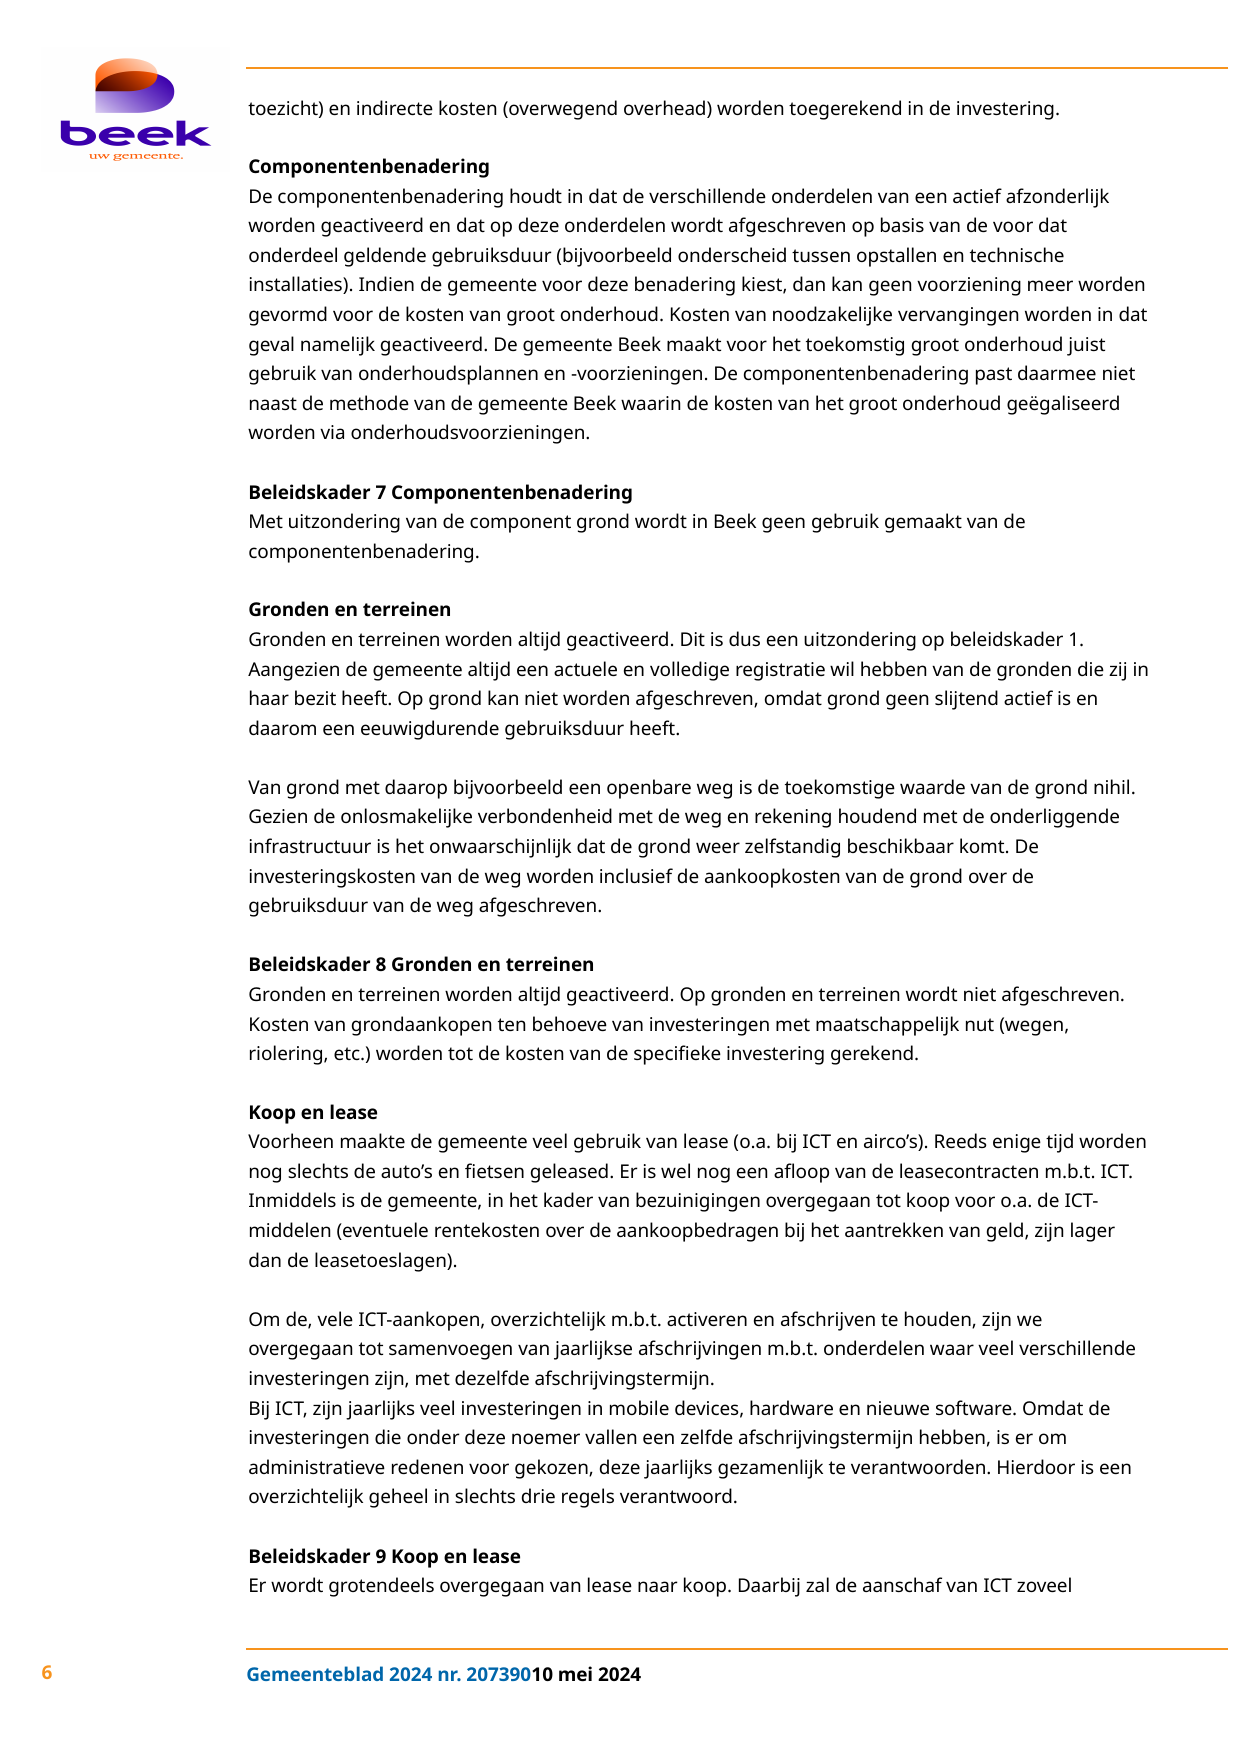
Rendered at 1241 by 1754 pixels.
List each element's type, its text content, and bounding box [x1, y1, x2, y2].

table_header toezicht) en indirecte kosten (overwegend overhead) worden toegerekend in de investering. [248, 95, 1152, 121]
table_header Beleidskader 9 Koop en lease Er wordt grotendeels overgegaan van lease naar koop. Daarbij zal de aanschaf van ICT zoveel [248, 1543, 1152, 1598]
text Bij ICT, zijn jaarlijks veel investeringen in mobile devices, hardware en nieuwe software. Omdat de investeringen die onder deze noemer vallen een zelfde afschrijvingstermijn hebben, is er om administratieve redenen voor gekozen, deze jaarlijks gezamenlijk te verantwoorden. Hierdoor is een overzichtelijk geheel in slechts drie regels verantwoord. [248, 1395, 1152, 1509]
table_header Beleidskader 8 Gronden en terreinen Gronden en terreinen worden altijd geactiveerd. Op gronden en terreinen wordt niet afgeschreven. Kosten van grondaankopen ten behoeve van investeringen met maatschappelijk nut (wegen, riolering, etc.) worden tot de kosten van de specifieke investering gerekend. [248, 952, 1152, 1066]
text De componentenbenadering houdt in dat de verschillende onderdelen van een actief afzonderlijk worden geactiveerd en dat op deze onderdelen wordt afgeschreven op basis van de voor dat onderdeel geldende gebruiksduur (bijvoorbeeld onderscheid tussen opstallen en technische installaties). Indien de gemeente voor deze benadering kiest, dan kan geen voorziening meer worden gevormd voor de kosten van groot onderhoud. Kosten van noodzakelijke vervangingen worden in dat geval namelijk geactiveerd. De gemeente Beek maakt voor het toekomstig groot onderhoud juist gebruik van onderhoudsplannen en -voorzieningen. De componentenbenadering past daarmee niet naast de methode van de gemeente Beek waarin de kosten van het groot onderhoud geëgaliseerd worden via onderhoudsvoorzieningen. [248, 183, 1152, 445]
text Gronden en terreinen worden altijd geactiveerd. Dit is dus een uitzondering op beleidskader 1. Aangezien de gemeente altijd een actuele en volledige registratie wil hebben van de gronden die zij in haar bezit heeft. Op grond kan niet worden afgeschreven, omdat grond geen slijtend actief is en daarom een eeuwigdurende gebruiksduur heeft. [248, 626, 1152, 741]
text Om de, vele ICT-aankopen, overzichtelijk m.b.t. activeren en afschrijven te houden, zijn we overgegaan tot samenvoegen van jaarlijkse afschrijvingen m.b.t. onderdelen waar veel verschillende investeringen zijn, met dezelfde afschrijvingstermijn. [248, 1306, 1152, 1391]
text Gronden en terreinen [248, 597, 1152, 622]
text Van grond met daarop bijvoorbeeld een openbare weg is de toekomstige waarde van de grond nihil. Gezien de onlosmakelijke verbondenheid met de weg en rekening houdend met de onderliggende infrastructuur is het onwaarschijnlijk dat de grond weer zelfstandig beschikbaar komt. De investeringskosten van de weg worden inclusief de aankoopkosten van de grond over de gebruiksduur van de weg afgeschreven. [248, 774, 1152, 918]
picture [41, 47, 231, 172]
text Koop en lease [248, 1099, 1152, 1125]
table_header Beleidskader 7 Componentenbenadering Met uitzondering van de component grond wordt in Beek geen gebruik gemaakt van de componentenbenadering. [248, 479, 1152, 564]
text Voorheen maakte de gemeente veel gebruik van lease (o.a. bij ICT en airco’s). Reeds enige tijd worden nog slechts de auto’s en fietsen geleased. Er is wel nog een afloop van de leasecontracten m.b.t. ICT. Inmiddels is de gemeente, in het kader van bezuinigingen overgegaan tot koop voor o.a. de ICT-middelen (eventuele rentekosten over de aankoopbedragen bij het aantrekken van geld, zijn lager dan de leasetoeslagen). [248, 1128, 1152, 1273]
text Componentenbenadering [248, 153, 1152, 179]
